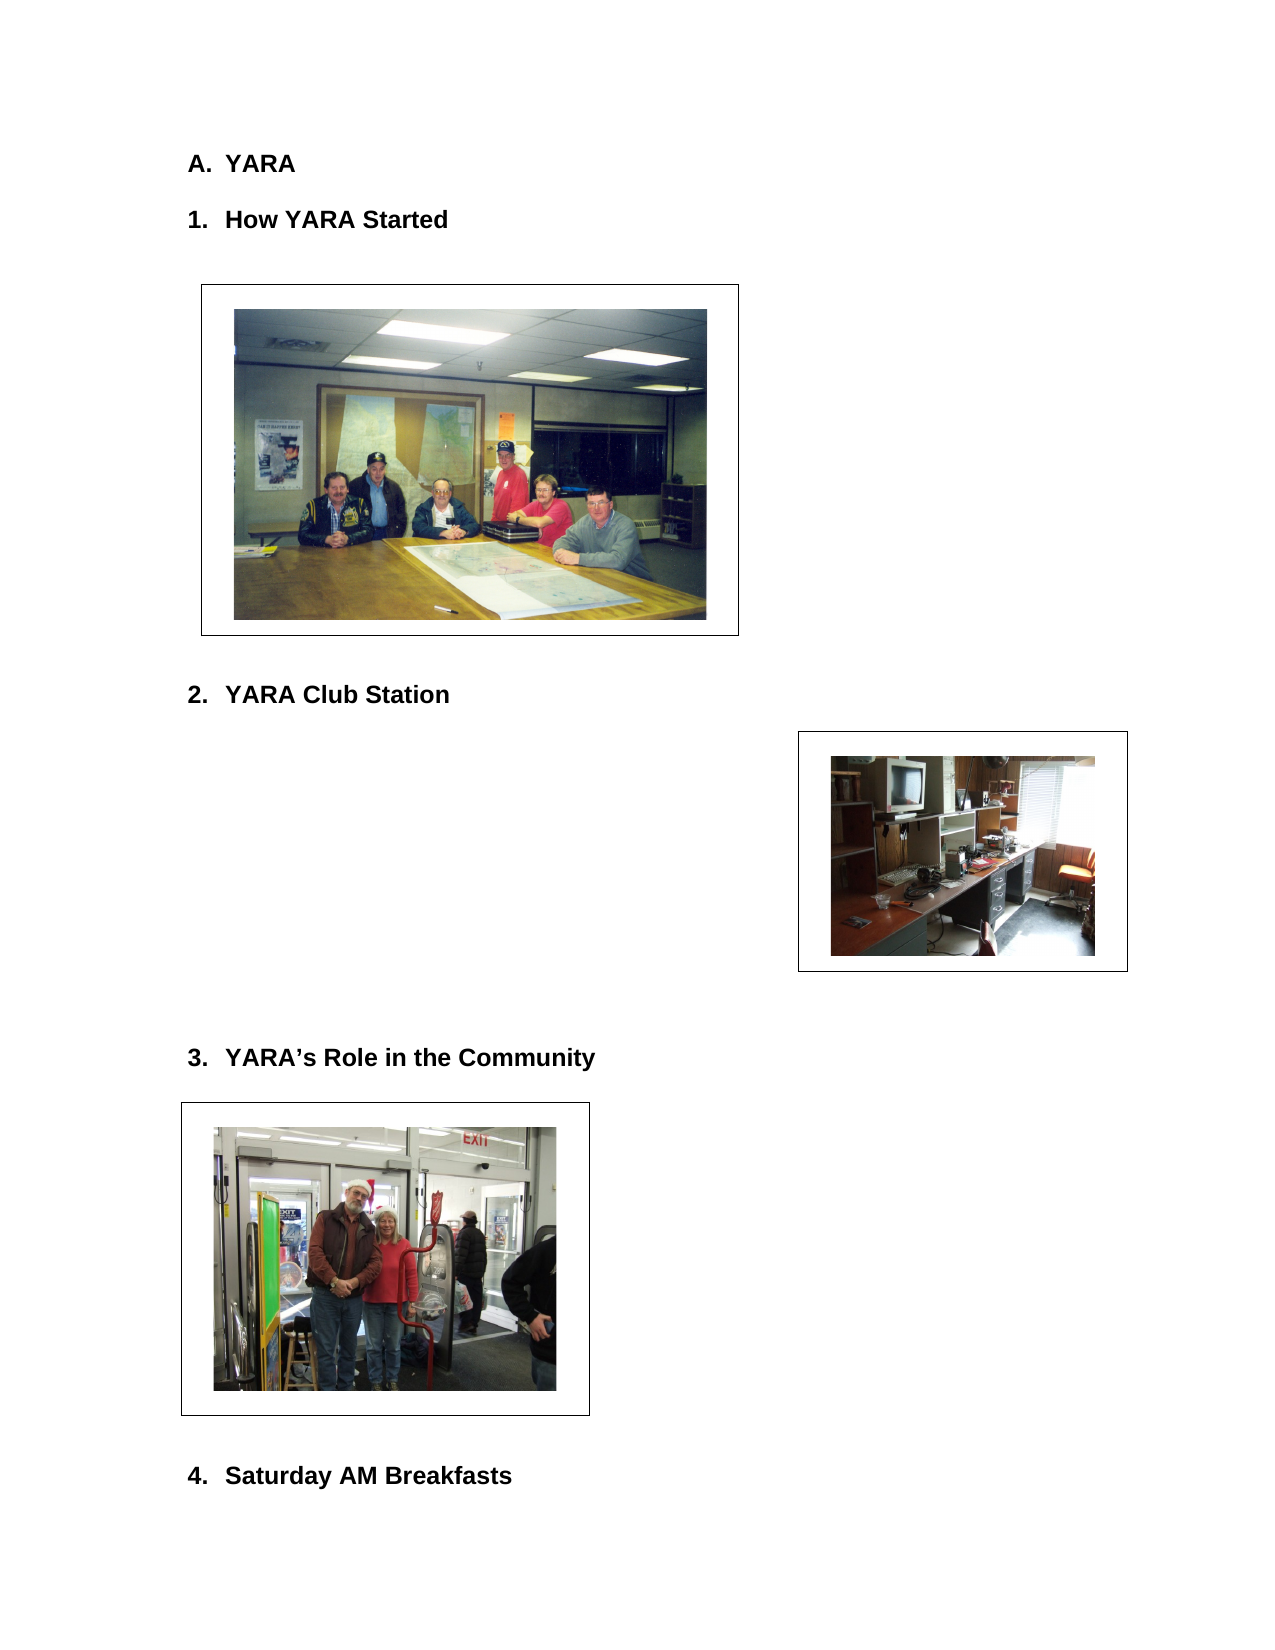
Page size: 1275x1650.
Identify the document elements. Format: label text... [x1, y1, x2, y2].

list Saturday AM Breakfasts [187, 1462, 1087, 1490]
list How YARA Started [187, 206, 1087, 234]
list YARA Club Station [187, 680, 1087, 708]
picture [233, 309, 708, 620]
list YARA [187, 150, 1087, 178]
list YARA’s Role in the Community [187, 1043, 1087, 1071]
picture [830, 756, 1095, 956]
picture [213, 1127, 557, 1391]
